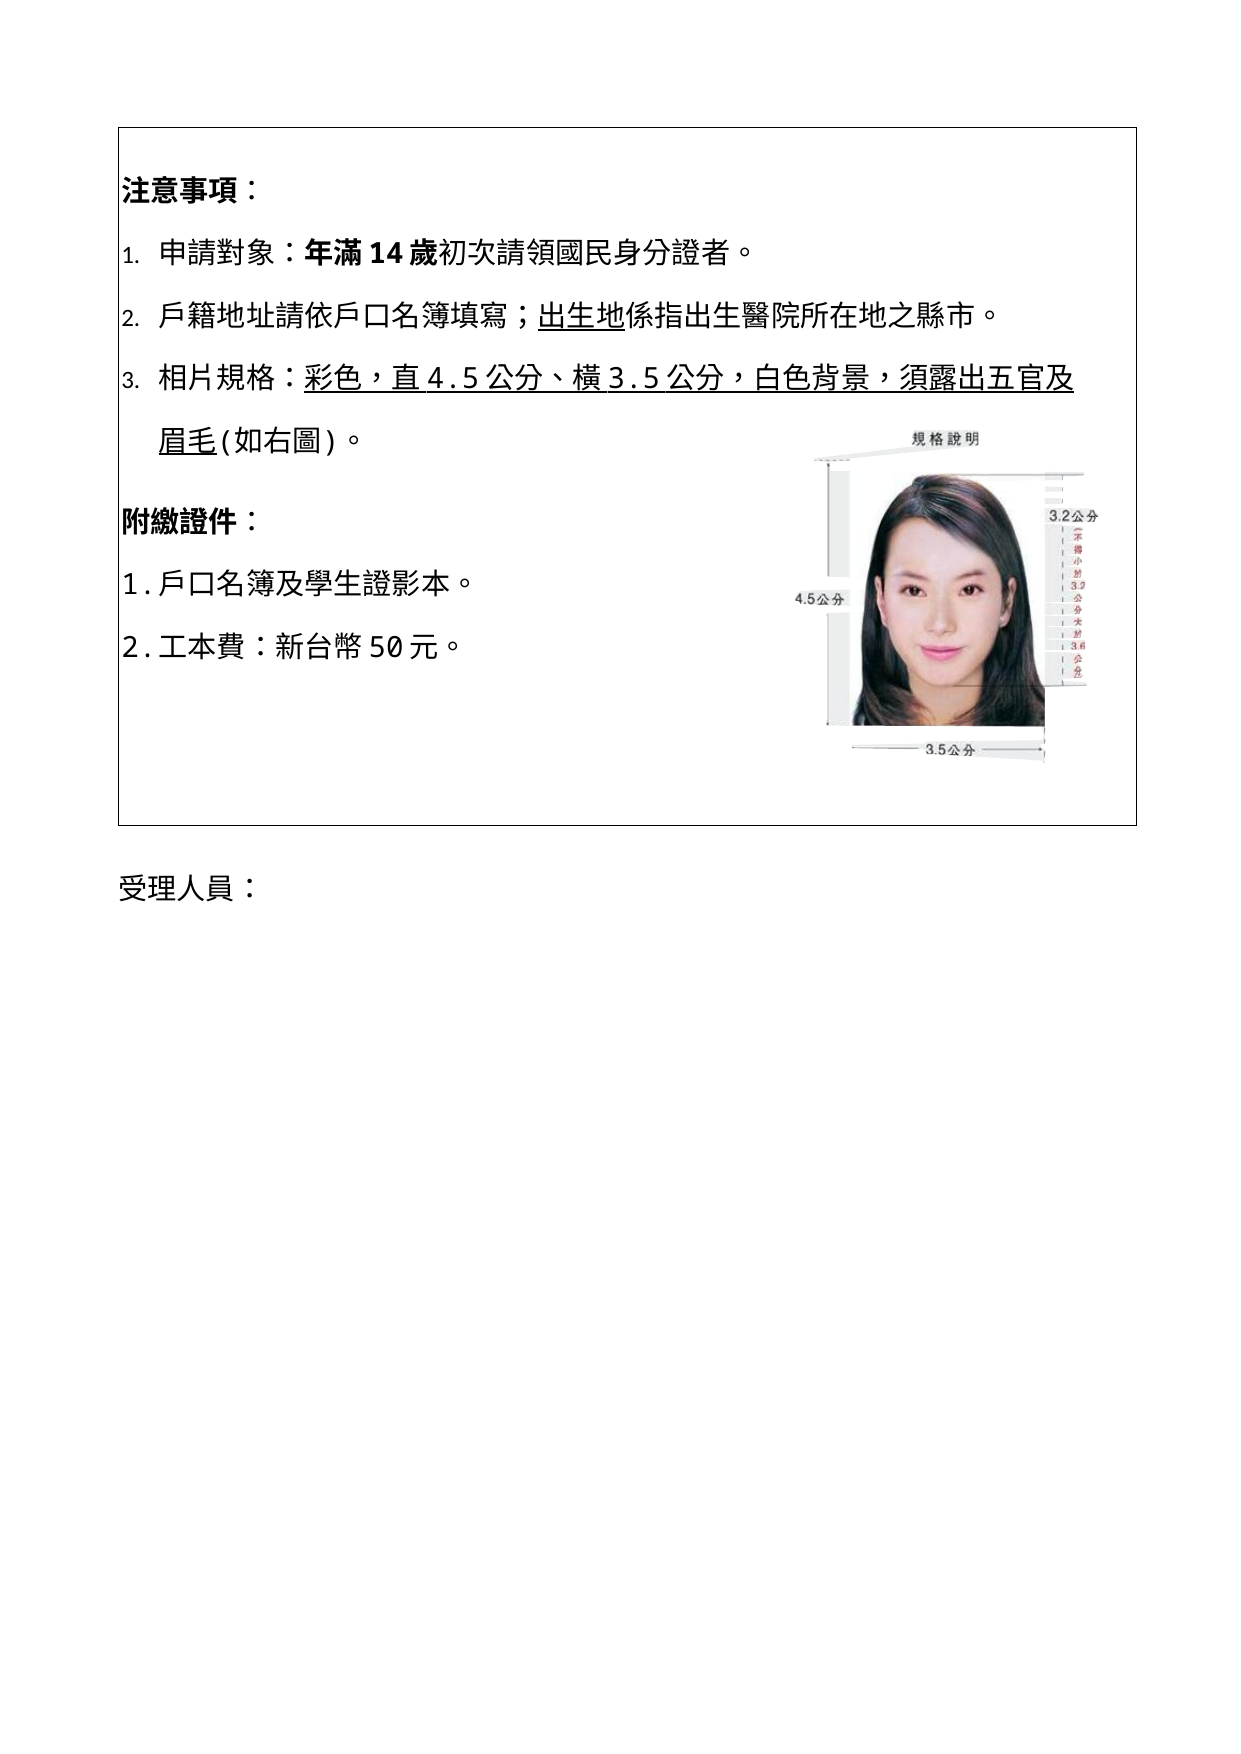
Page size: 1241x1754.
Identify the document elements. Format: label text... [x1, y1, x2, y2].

text 受理人員： [118, 845, 1122, 908]
table_cell 注意事項： 申請對象：年滿14歲初次請領國民身分證者。 戶籍地址請依戶口名簿填寫；出生地係指出生醫院所在地之縣市。 相片規格：彩色，直4.5公分、橫3.5公分，白色背景，須露出五官及 眉毛(如右圖)。 附繳證件： 戶口名簿及學生證影本。 工本費：新台幣50元。 [119, 128, 1136, 825]
